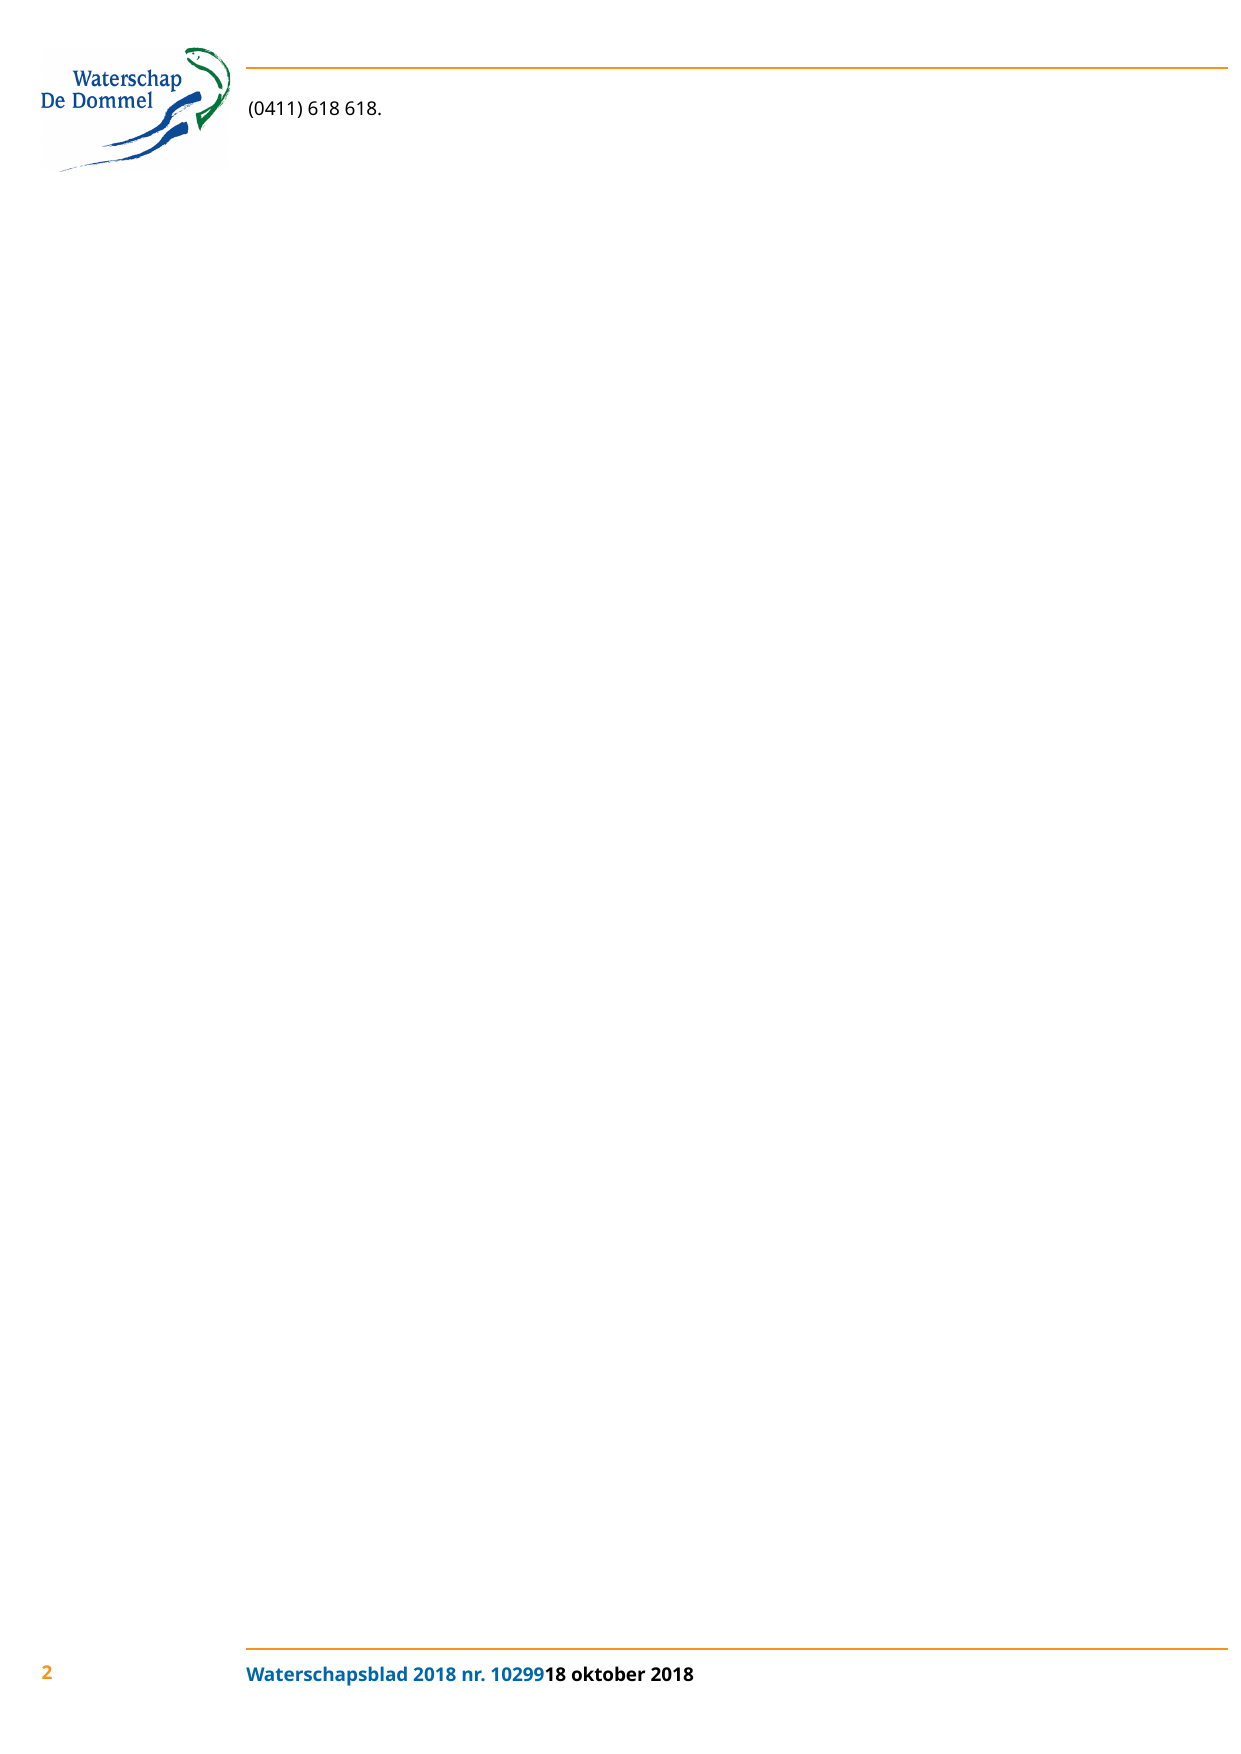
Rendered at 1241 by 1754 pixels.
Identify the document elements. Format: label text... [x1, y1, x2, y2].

picture [41, 47, 231, 172]
text (0411) 618 618. [248, 95, 1152, 121]
